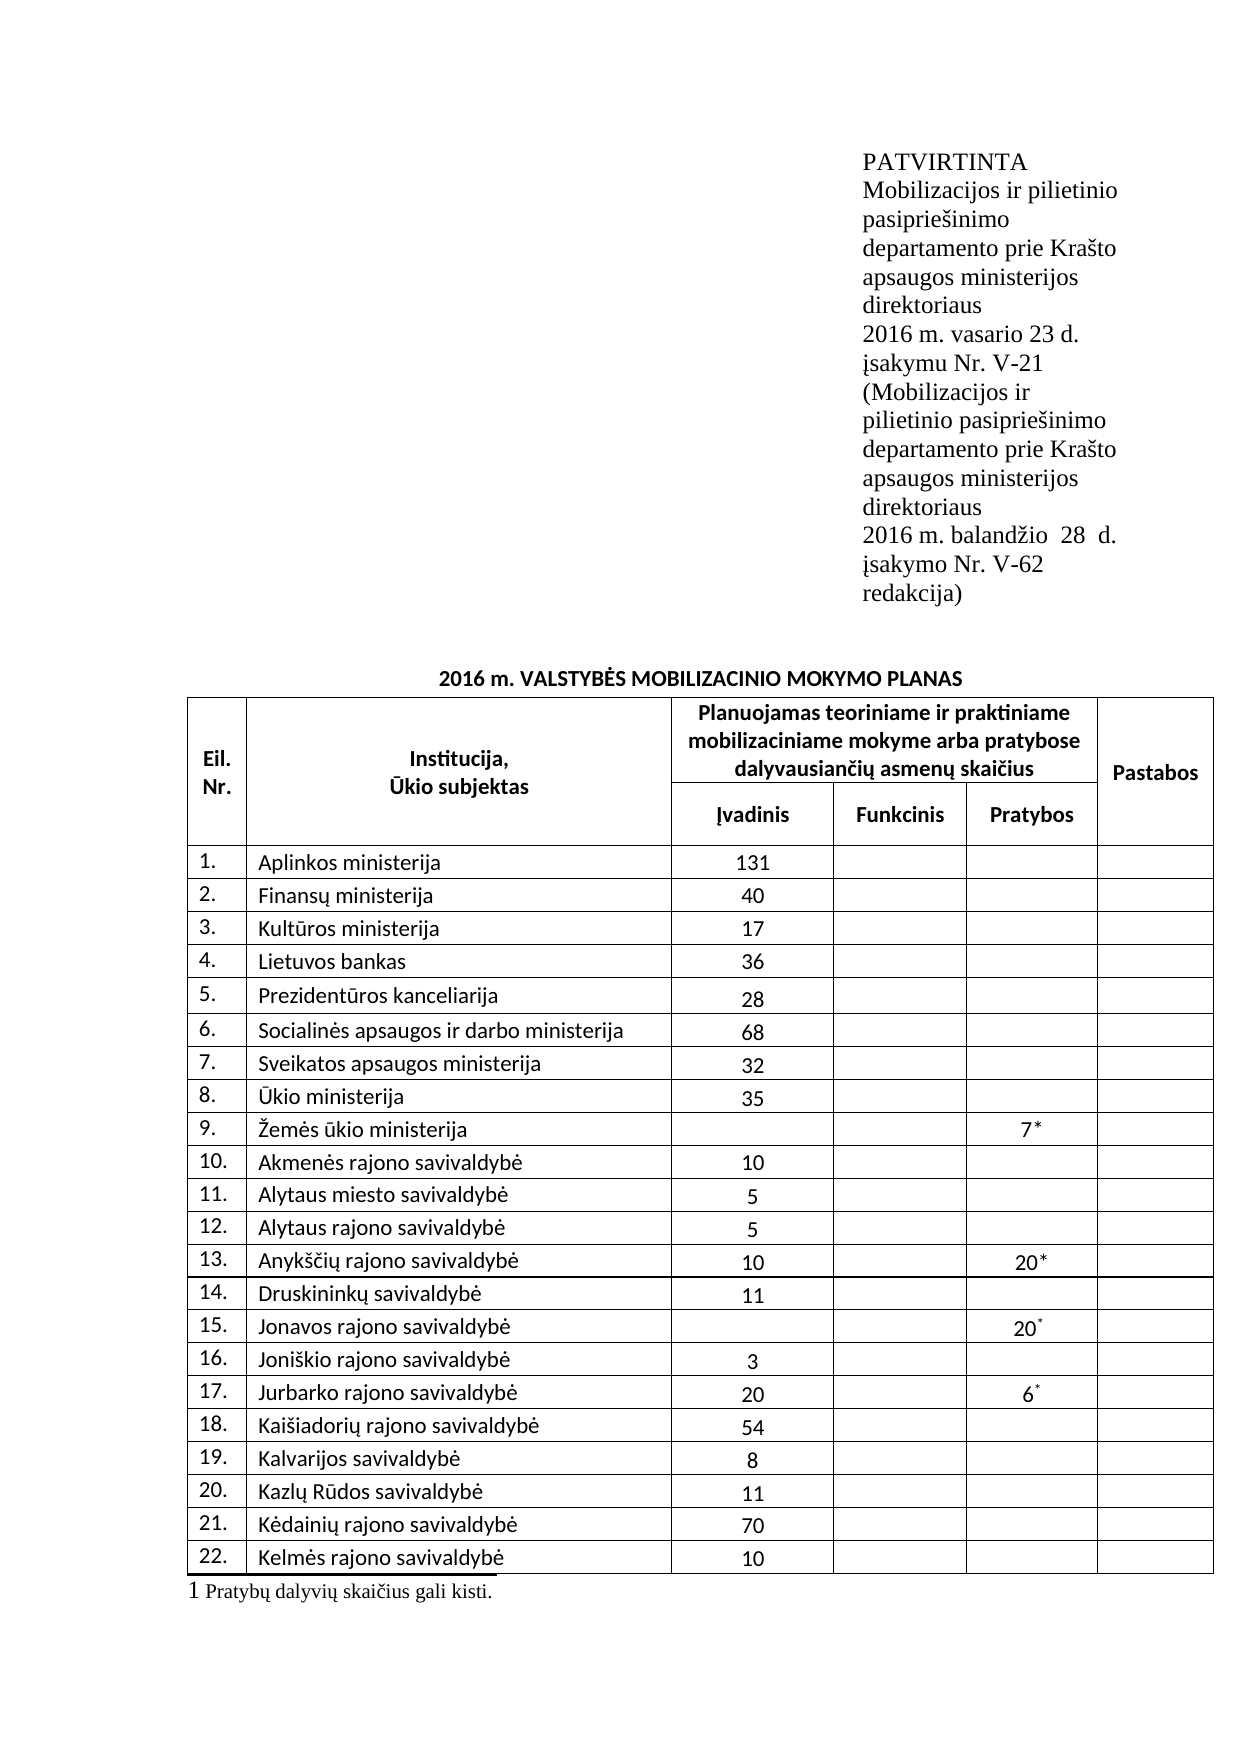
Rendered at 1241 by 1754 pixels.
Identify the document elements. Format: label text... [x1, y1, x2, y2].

table_cell [672, 1113, 833, 1145]
table_cell [834, 1080, 966, 1112]
table_cell [1098, 846, 1213, 878]
table_cell [967, 1047, 1097, 1079]
table_cell 11 [672, 1278, 833, 1309]
table_cell Anykščių rajono savivaldybė [247, 1245, 671, 1276]
table_cell 11. [188, 1179, 246, 1211]
table_cell [834, 1409, 966, 1441]
table_cell 8. [188, 1080, 246, 1112]
table_cell 3 [672, 1343, 833, 1375]
table_cell [834, 1245, 966, 1276]
table_cell [1098, 1146, 1213, 1178]
table_cell [1098, 945, 1213, 977]
table_cell [967, 945, 1097, 977]
table_cell 7* [967, 1113, 1097, 1145]
table_cell Alytaus miesto savivaldybė [247, 1179, 671, 1211]
table_cell [967, 1343, 1097, 1375]
table_cell 28 [672, 978, 833, 1013]
table_cell Jonavos rajono savivaldybė [247, 1310, 671, 1342]
table_cell [1098, 1376, 1213, 1408]
table_cell Institucija, Ūkio subjektas [247, 698, 671, 845]
table_cell [967, 1541, 1097, 1573]
table_cell [834, 846, 966, 878]
text 2016 m. vasario 23 d. [862, 319, 1122, 348]
table_cell Aplinkos ministerija [247, 846, 671, 878]
table_cell 10 [672, 1245, 833, 1276]
table_cell 20 [672, 1376, 833, 1408]
table_cell 20* [967, 1245, 1097, 1276]
text 2016 m. balandžio 28 d. [862, 521, 1122, 549]
table_cell Įvadinis [672, 783, 833, 845]
table_cell [967, 1409, 1097, 1441]
text Mobilizacijos ir pilietinio pasipriešinimo departamento prie Krašto apsaugos ministerijos direktoriaus [862, 176, 1122, 319]
table_cell [834, 1113, 966, 1145]
table_cell [1098, 1047, 1213, 1079]
table_cell [1098, 1508, 1213, 1540]
table_cell [1098, 1310, 1213, 1342]
table_cell [1098, 1409, 1213, 1441]
table_cell 70 [672, 1508, 833, 1540]
table_cell 10 [672, 1541, 833, 1573]
table_cell Žemės ūkio ministerija [247, 1113, 671, 1145]
table_cell [834, 1343, 966, 1375]
table_cell Pastabos [1098, 698, 1213, 845]
table_cell 54 [672, 1409, 833, 1441]
table_cell [967, 1179, 1097, 1211]
table_cell 5. [188, 978, 246, 1013]
table_cell Kultūros ministerija [247, 912, 671, 944]
table_cell [1098, 1245, 1213, 1276]
table_cell [1098, 1212, 1213, 1243]
table_cell [834, 1212, 966, 1243]
text PATVIRTINTA [862, 147, 1122, 176]
table_cell Kaišiadorių rajono savivaldybė [247, 1409, 671, 1441]
table_cell 4. [188, 945, 246, 977]
table_cell [967, 1014, 1097, 1046]
table_cell 36 [672, 945, 833, 977]
table_cell Kelmės rajono savivaldybė [247, 1541, 671, 1573]
table_cell 13. [188, 1245, 246, 1276]
table_cell Prezidentūros kanceliarija [247, 978, 671, 1013]
table_cell [967, 1508, 1097, 1540]
text (Mobilizacijos ir pilietinio pasipriešinimo departamento prie Krašto apsaugos ministerijos direktoriaus [862, 377, 1122, 521]
table_cell [834, 1179, 966, 1211]
table_cell 2. [188, 879, 246, 911]
table_cell [1098, 1179, 1213, 1211]
table_cell 15. [188, 1310, 246, 1342]
table_cell [1098, 1541, 1213, 1573]
table_cell [967, 1212, 1097, 1243]
table_cell Ūkio ministerija [247, 1080, 671, 1112]
text įsakymo Nr. V-62 redakcija) [862, 549, 1122, 607]
table_cell Funkcinis [834, 783, 966, 845]
table_cell Planuojamas teoriniame ir praktiniame mobilizaciniame mokyme arba pratybose dalyvausiančių asmenų skaičius [672, 698, 1097, 782]
table_cell 5 [672, 1212, 833, 1243]
table_cell Akmenės rajono savivaldybė [247, 1146, 671, 1178]
table_cell [672, 1310, 833, 1342]
table_cell 19. [188, 1442, 246, 1474]
table_cell [967, 1146, 1097, 1178]
table_cell 10 [672, 1146, 833, 1178]
table_cell 10. [188, 1146, 246, 1178]
table_cell [834, 1146, 966, 1178]
table_cell Kazlų Rūdos savivaldybė [247, 1475, 671, 1507]
table_cell 21. [188, 1508, 246, 1540]
table_cell Socialinės apsaugos ir darbo ministerija [247, 1014, 671, 1046]
table_cell [1098, 912, 1213, 944]
table_cell Joniškio rajono savivaldybė [247, 1343, 671, 1375]
table_cell [1098, 978, 1213, 1013]
table_cell [834, 1278, 966, 1309]
table_cell 6. [188, 1014, 246, 1046]
table_cell [1098, 1113, 1213, 1145]
table_cell 16. [188, 1343, 246, 1375]
table_cell [967, 1442, 1097, 1474]
table_cell [834, 1047, 966, 1079]
table_cell [1098, 1442, 1213, 1474]
table_cell [834, 879, 966, 911]
table_cell Jurbarko rajono savivaldybė [247, 1376, 671, 1408]
table_cell [1098, 1475, 1213, 1507]
table_cell Kalvarijos savivaldybė [247, 1442, 671, 1474]
table_cell 9. [188, 1113, 246, 1145]
table_cell 40 [672, 879, 833, 911]
table_cell Druskininkų savivaldybė [247, 1278, 671, 1309]
table_cell 22. [188, 1541, 246, 1573]
table_cell Kėdainių rajono savivaldybė [247, 1508, 671, 1540]
table_cell Eil. Nr. [188, 698, 246, 845]
table_cell [967, 978, 1097, 1013]
table_cell [967, 846, 1097, 878]
table_cell Pratybos [967, 783, 1097, 845]
table_cell 7. [188, 1047, 246, 1079]
table_cell 1. [188, 846, 246, 878]
table_cell 14. [188, 1278, 246, 1309]
table_cell [834, 978, 966, 1013]
table_cell [1098, 1343, 1213, 1375]
table_cell 5 [672, 1179, 833, 1211]
table_cell 12. [188, 1212, 246, 1243]
table_cell [1098, 1080, 1213, 1112]
table_cell [834, 1310, 966, 1342]
table_cell [834, 1442, 966, 1474]
table_cell [967, 1278, 1097, 1309]
table_cell [967, 1080, 1097, 1112]
table_cell Alytaus rajono savivaldybė [247, 1212, 671, 1243]
table_cell 17 [672, 912, 833, 944]
table_cell 68 [672, 1014, 833, 1046]
table_cell 32 [672, 1047, 833, 1079]
table_cell [834, 1376, 966, 1408]
table_cell 11 [672, 1475, 833, 1507]
table_cell [834, 945, 966, 977]
table_cell 20. [188, 1475, 246, 1507]
table_cell [1098, 879, 1213, 911]
table_cell Lietuvos bankas [247, 945, 671, 977]
table_cell [834, 1014, 966, 1046]
table_cell [834, 1508, 966, 1540]
table_cell Sveikatos apsaugos ministerija [247, 1047, 671, 1079]
table_cell 131 [672, 846, 833, 878]
table_cell [834, 912, 966, 944]
text įsakymu Nr. V-21 [862, 348, 1122, 377]
table_cell [1098, 1278, 1213, 1309]
table_cell [834, 1475, 966, 1507]
table_cell Finansų ministerija [247, 879, 671, 911]
table_cell [967, 879, 1097, 911]
table_cell [834, 1541, 966, 1573]
table_cell 17. [188, 1376, 246, 1408]
table_cell 35 [672, 1080, 833, 1112]
table_cell [967, 912, 1097, 944]
table_cell 6* [967, 1376, 1097, 1408]
table_header 2016 m. VALSTYBĖS MOBILIZACINIO MOKYMO PLANAS [188, 664, 1214, 697]
table_cell 8 [672, 1442, 833, 1474]
table_cell 20* [967, 1310, 1097, 1342]
table_cell 18. [188, 1409, 246, 1441]
table_cell 3. [188, 912, 246, 944]
table_cell [967, 1475, 1097, 1507]
table_cell [1098, 1014, 1213, 1046]
